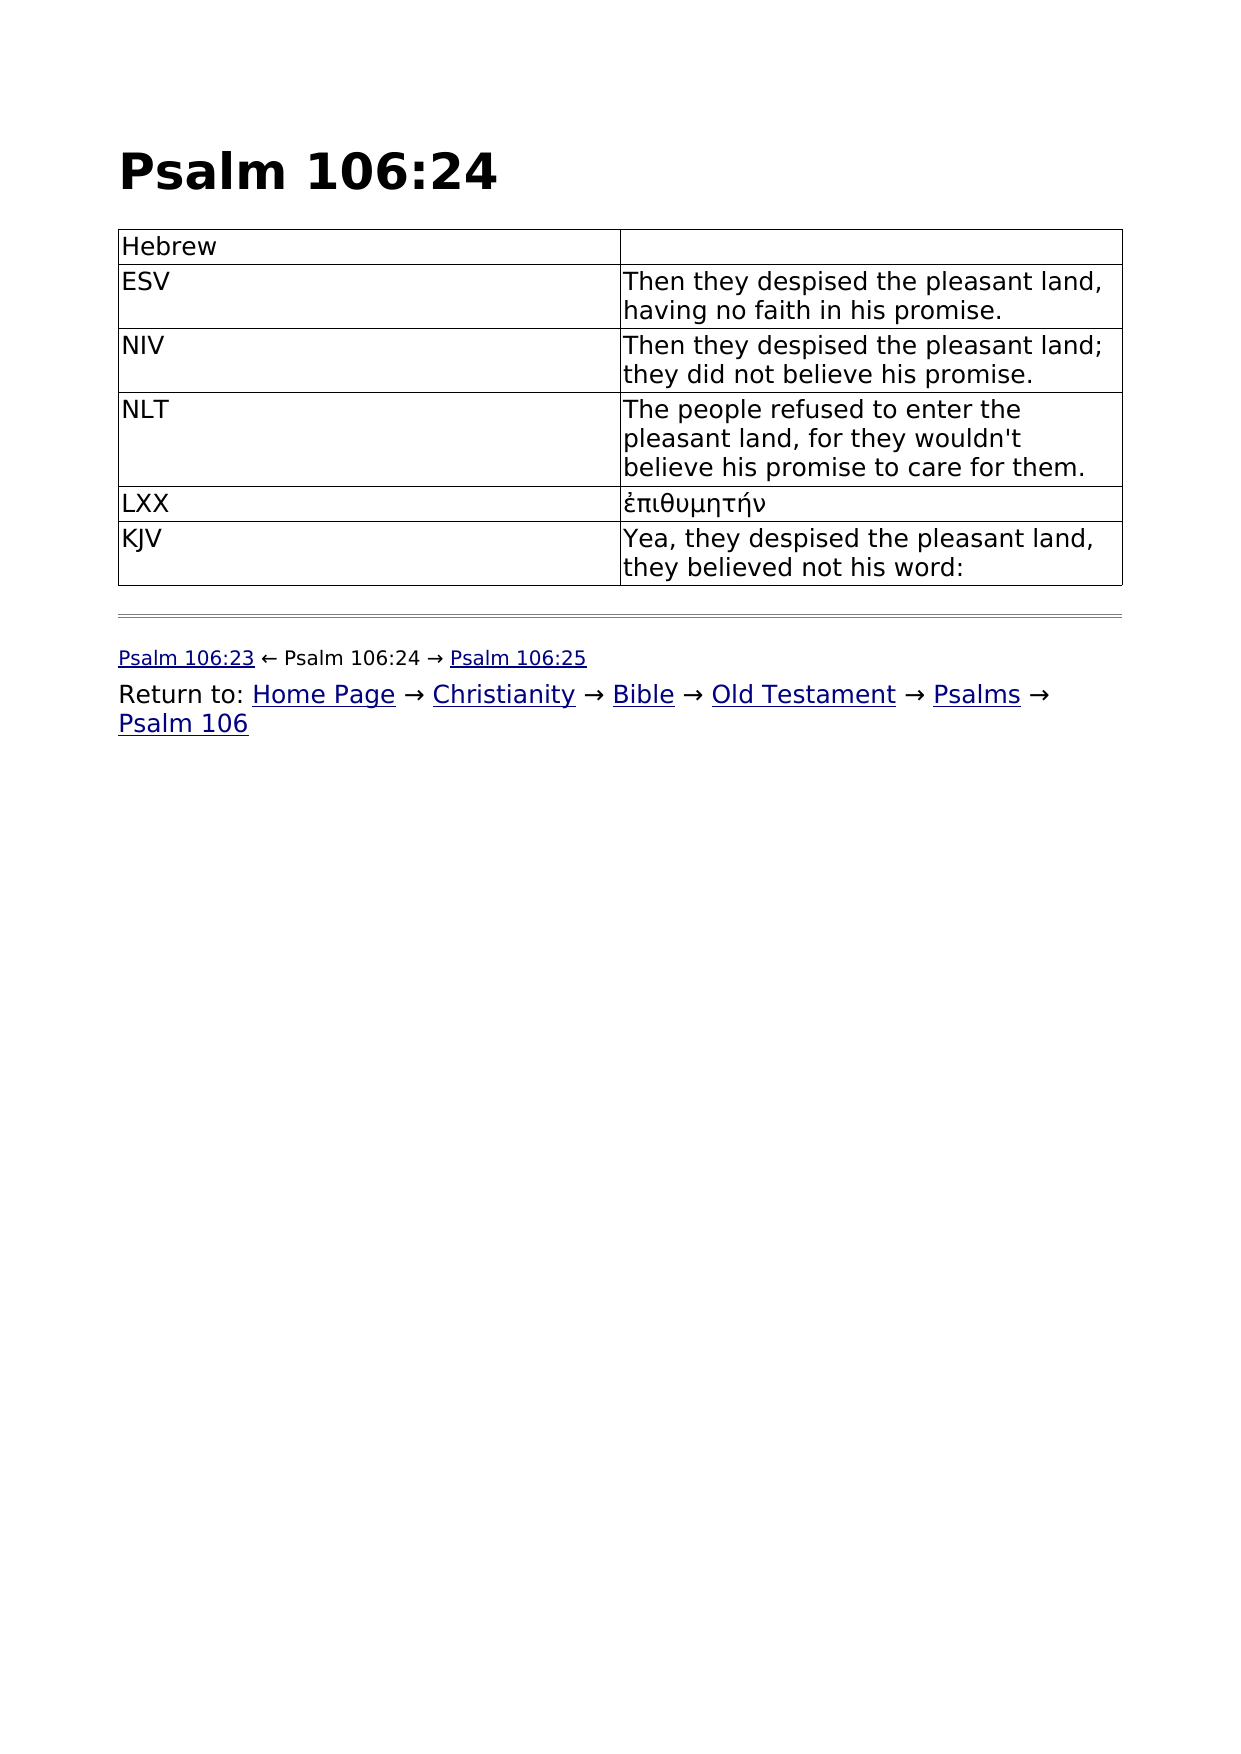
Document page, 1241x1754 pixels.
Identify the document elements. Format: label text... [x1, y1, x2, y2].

table_header [621, 230, 1122, 264]
subtitle Psalm 106:24 [118, 143, 1122, 201]
table_cell KJV [119, 522, 620, 585]
text Return to: Home Page → Christianity → Bible → Old Testament → Psalms → Psalm 106 [118, 680, 1122, 739]
table_header Hebrew [119, 230, 620, 264]
table_cell ESV [119, 265, 620, 328]
text Psalm 106:23 ← Psalm 106:24 → Psalm 106:25 [118, 646, 1122, 680]
table_cell ἐπιθυμητήν [621, 487, 1122, 521]
table_cell LXX [119, 487, 620, 521]
table_cell The people refused to enter the pleasant land, for they wouldn't believe his promise to care for them. [621, 393, 1122, 486]
table_cell Then they despised the pleasant land; they did not believe his promise. [621, 329, 1122, 392]
table_cell Then they despised the pleasant land, having no faith in his promise. [621, 265, 1122, 328]
table_cell Yea, they despised the pleasant land, they believed not his word: [621, 522, 1122, 585]
table_cell NIV [119, 329, 620, 392]
table_cell NLT [119, 393, 620, 486]
